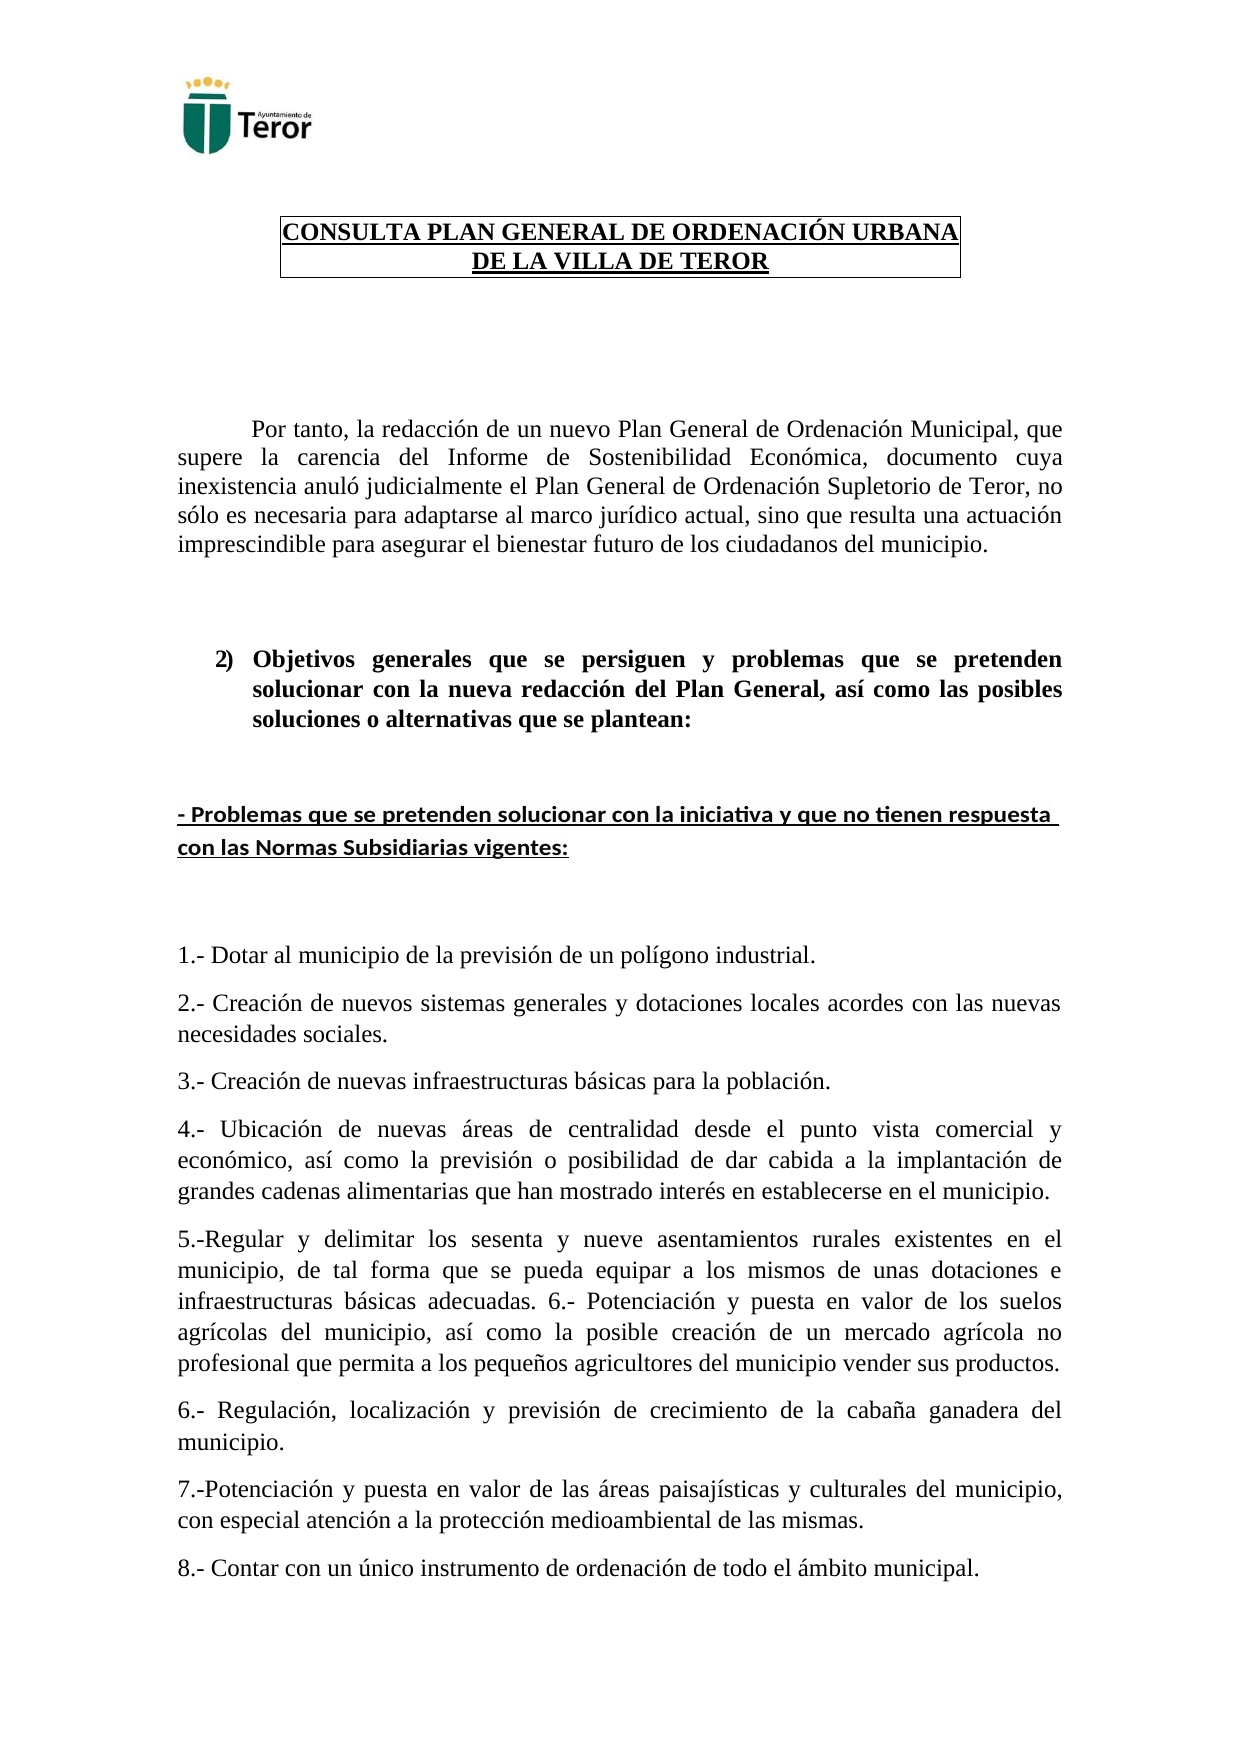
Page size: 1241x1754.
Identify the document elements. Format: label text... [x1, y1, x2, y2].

text 5.-Regular y delimitar los sesenta y nueve asentamientos rurales existentes en el municipio, de tal forma que se pueda equipar a los mismos de unas dotaciones e infraestructuras básicas adecuadas. 6.- Potenciación y puesta en valor de los suelos agrícolas del municipio, así como la posible creación de un mercado agrícola no profesional que permita a los pequeños agricultores del municipio vender sus productos. [177, 1224, 1063, 1377]
text 2.- Creación de nuevos sistemas generales y dotaciones locales acordes con las nuevas necesidades sociales. [177, 988, 1062, 1047]
text 7.-Potenciación y puesta en valor de las áreas paisajísticas y culturales del municipio, con especial atención a la protección medioambiental de las mismas. [177, 1474, 1063, 1534]
text 6.- Regulación, localización y previsión de crecimiento de la cabaña ganadera del municipio. [177, 1396, 1063, 1455]
text 3.- Creación de nuevas infraestructuras básicas para la población. [177, 1066, 1076, 1095]
text Por tanto, la redacción de un nuevo Plan General de Ordenación Municipal, que supere la carencia del Informe de Sostenibilidad Económica, documento cuya inexistencia anuló judicialmente el Plan General de Ordenación Supletorio de Teror, no sólo es necesaria para adaptarse al marco jurídico actual, sino que resulta una actuación imprescindible para asegurar el bienestar futuro de los ciudadanos del municipio. [177, 414, 1064, 557]
picture [177, 73, 321, 161]
text 8.- Contar con un único instrumento de ordenación de todo el ámbito municipal. [177, 1553, 1076, 1582]
text 1.- Dotar al municipio de la previsión de un polígono industrial. [177, 940, 1076, 969]
text - Problemas que se pretenden solucionar con la iniciativa y que no tienen respuesta con las Normas Subsidiarias vigentes: [177, 800, 1076, 861]
text 4.- Ubicación de nuevas áreas de centralidad desde el punto vista comercial y económico, así como la previsión o posibilidad de dar cabida a la implantación de grandes cadenas alimentarias que han mostrado interés en establecerse en el municipio. [177, 1114, 1063, 1205]
subtitle Objetivos generales que se persiguen y problemas que se pretenden solucionar con la nueva redacción del Plan General, así como las posibles soluciones o alternativas que se plantean: [215, 644, 1063, 733]
